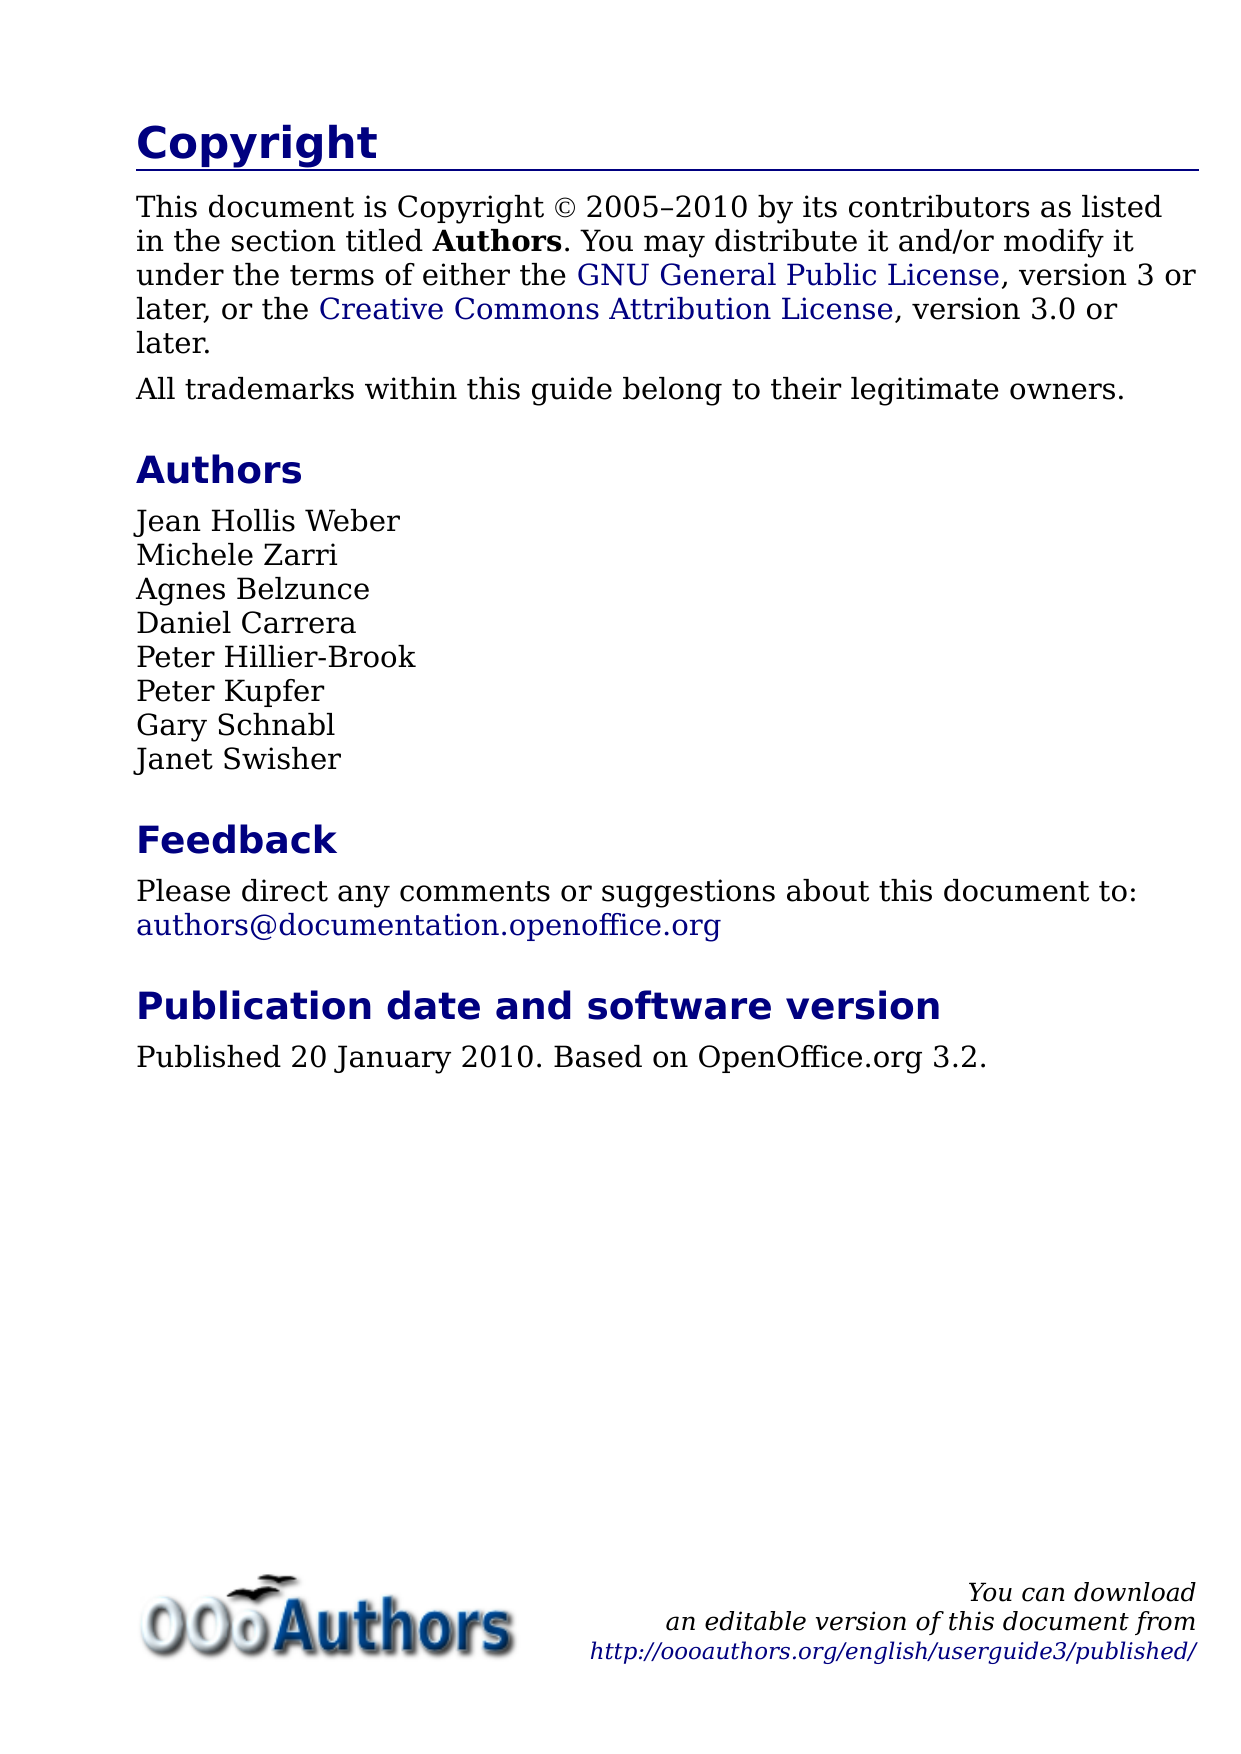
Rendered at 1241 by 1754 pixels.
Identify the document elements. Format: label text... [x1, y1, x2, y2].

text Published 20 January 2010. Based on OpenOffice.org 3.2. [136, 1040, 1199, 1074]
text This document is Copyright © 2005–2010 by its contributors as listed in the section titled Authors. You may distribute it and/or modify it under the terms of either the GNU General Public License, version 3 or later, or the Creative Commons Attribution License, version 3.0 or later. [136, 190, 1199, 360]
picture [136, 1568, 522, 1665]
text Please direct any comments or suggestions about this document to: authors@documentation.openoffice.org [136, 874, 1199, 942]
text Feedback [136, 818, 1199, 862]
text Jean Hollis Weber Michele Zarri Agnes Belzunce Daniel Carrera Peter Hillier-Brook Peter Kupfer Gary Schnabl Janet Swisher [136, 505, 1199, 776]
text All trademarks within this guide belong to their legitimate owners. [136, 373, 1199, 407]
text Publication date and software version [136, 984, 1199, 1028]
text Authors [136, 449, 1199, 492]
subtitle Copyright [136, 118, 1199, 169]
